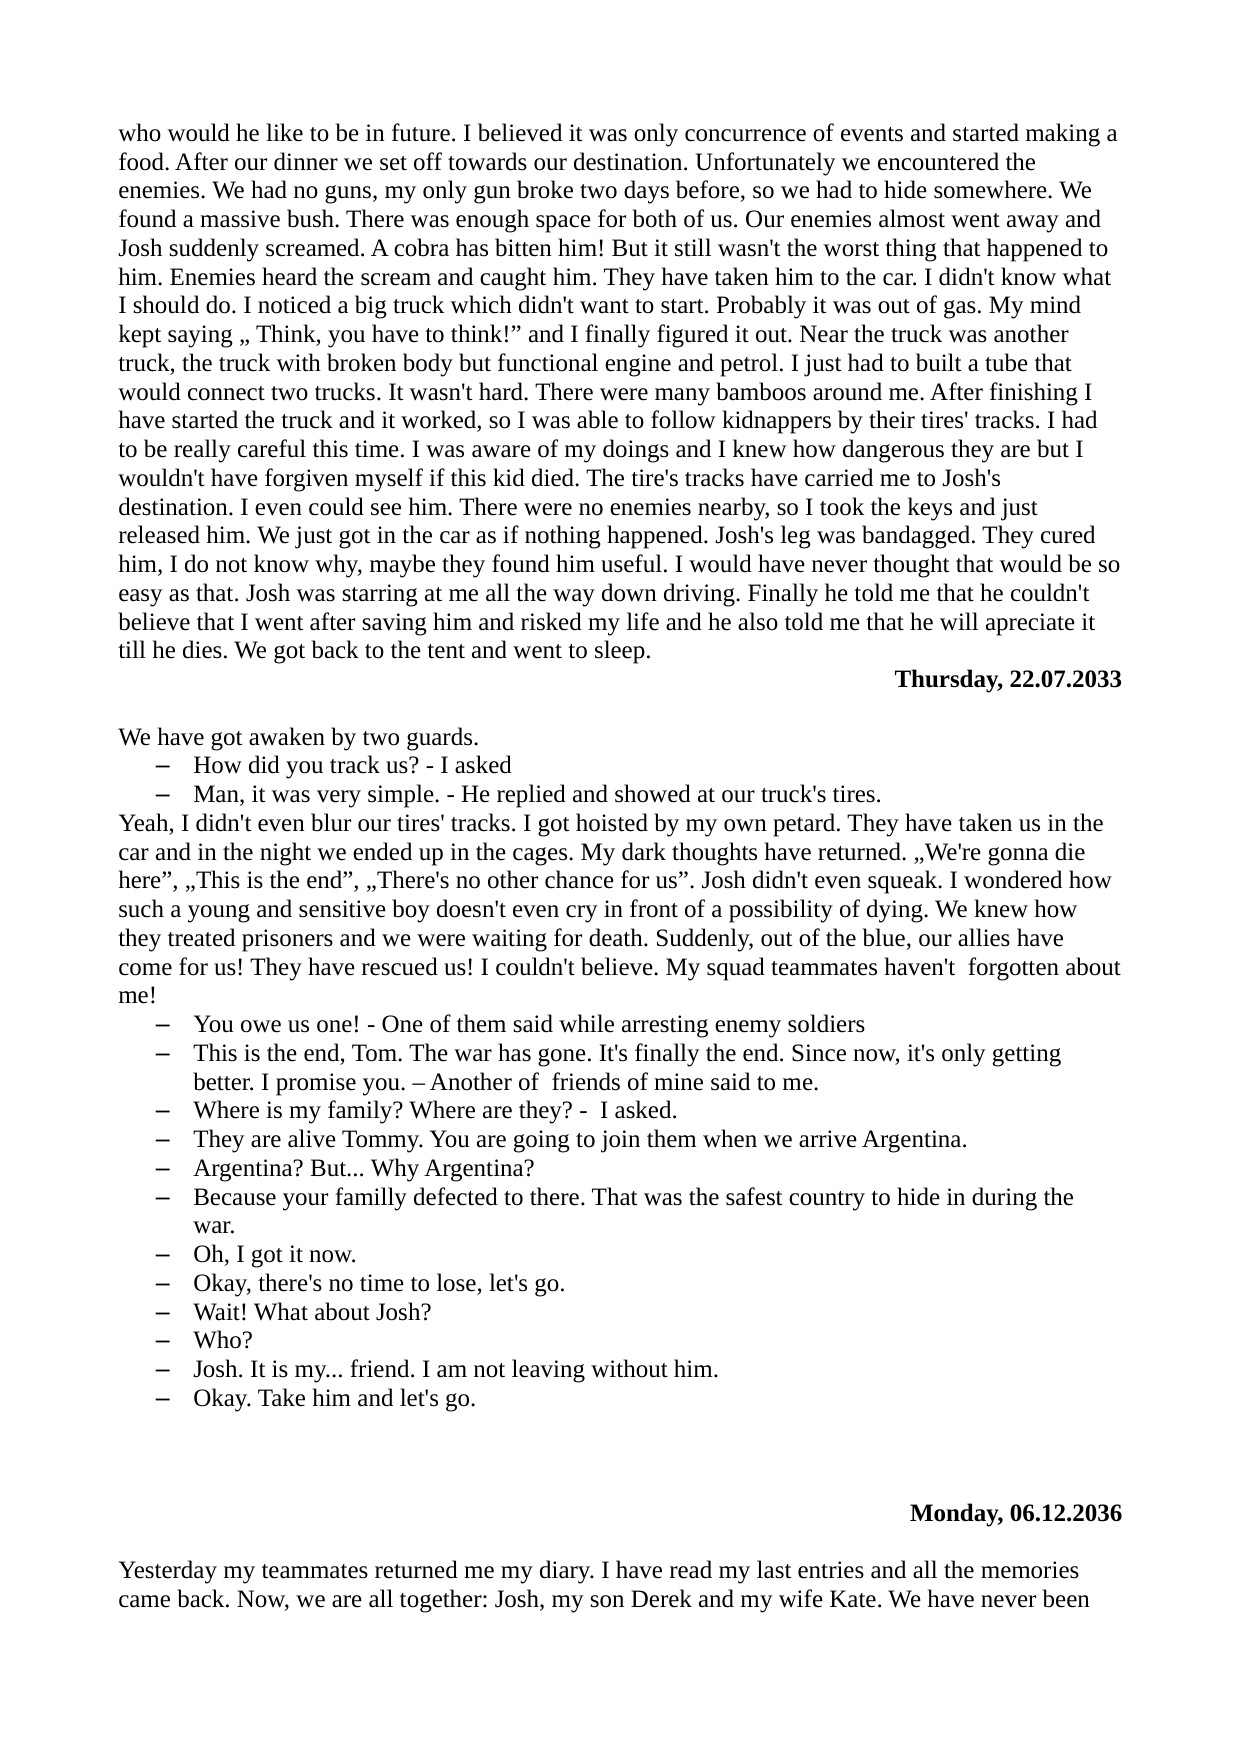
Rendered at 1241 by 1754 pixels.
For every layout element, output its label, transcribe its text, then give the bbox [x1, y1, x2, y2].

list Okay, there's no time to lose, let's go. [156, 1268, 1122, 1297]
text Yeah, I didn't even blur our tires' tracks. I got hoisted by my own petard. They have taken us in the car and in the night we ended up in the cages. My dark thoughts have returned. „We're gonna die here”, „This is the end”, „There's no other chance for us”. Josh didn't even squeak. I wondered how such a young and sensitive boy doesn't even cry in front of a possibility of dying. We knew how they treated prisoners and we were waiting for death. Suddenly, out of the blue, our allies have come for us! They have rescued us! I couldn't believe. My squad teammates haven't forgotten about me! [118, 808, 1122, 1009]
text who would he like to be in future. I believed it was only concurrence of events and started making a food. After our dinner we set off towards our destination. Unfortunately we encountered the enemies. We had no guns, my only gun broke two days before, so we had to hide somewhere. We found a massive bush. There was enough space for both of us. Our enemies almost went away and Josh suddenly screamed. A cobra has bitten him! But it still wasn't the worst thing that happened to him. Enemies heard the scream and caught him. They have taken him to the car. I didn't know what I should do. I noticed a big truck which didn't want to start. Probably it was out of gas. My mind kept saying „ Think, you have to think!” and I finally figured it out. Near the truck was another truck, the truck with broken body but functional engine and petrol. I just had to built a tube that would connect two trucks. It wasn't hard. There were many bamboos around me. After finishing I have started the truck and it worked, so I was able to follow kidnappers by their tires' tracks. I had to be really careful this time. I was aware of my doings and I knew how dangerous they are but I wouldn't have forgiven myself if this kid died. The tire's tracks have carried me to Josh's destination. I even could see him. There were no enemies nearby, so I took the keys and just released him. We just got in the car as if nothing happened. Josh's leg was bandagged. They cured him, I do not know why, maybe they found him useful. I would have never thought that would be so easy as that. Josh was starring at me all the way down driving. Finally he told me that he couldn't believe that I went after saving him and risked my life and he also told me that he will apreciate it till he dies. We got back to the tent and went to sleep. [118, 118, 1122, 664]
text Thursday, 22.07.2033 [118, 664, 1122, 693]
list Argentina? But... Why Argentina? [156, 1153, 1122, 1182]
text Yesterday my teammates returned me my diary. I have read my last entries and all the memories came back. Now, we are all together: Josh, my son Derek and my wife Kate. We have never been [118, 1556, 1122, 1613]
list Okay. Take him and let's go. [156, 1383, 1122, 1412]
list Who? [156, 1326, 1122, 1354]
list Where is my family? Where are they? - I asked. [156, 1096, 1122, 1124]
list How did you track us? - I asked [156, 751, 1122, 779]
text We have got awaken by two guards. [118, 722, 1122, 751]
list You owe us one! - One of them said while arresting enemy soldiers [156, 1009, 1122, 1038]
list Because your familly defected to there. That was the safest country to hide in during the war. [156, 1182, 1122, 1239]
list This is the end, Tom. The war has gone. It's finally the end. Since now, it's only getting better. I promise you. – Another of friends of mine said to me. [156, 1038, 1122, 1096]
list Man, it was very simple. - He replied and showed at our truck's tires. [156, 779, 1122, 808]
list Josh. It is my... friend. I am not leaving without him. [156, 1354, 1122, 1383]
text Monday, 06.12.2036 [118, 1498, 1122, 1527]
list They are alive Tommy. You are going to join them when we arrive Argentina. [156, 1124, 1122, 1153]
list Oh, I got it now. [156, 1239, 1122, 1268]
list Wait! What about Josh? [156, 1297, 1122, 1326]
